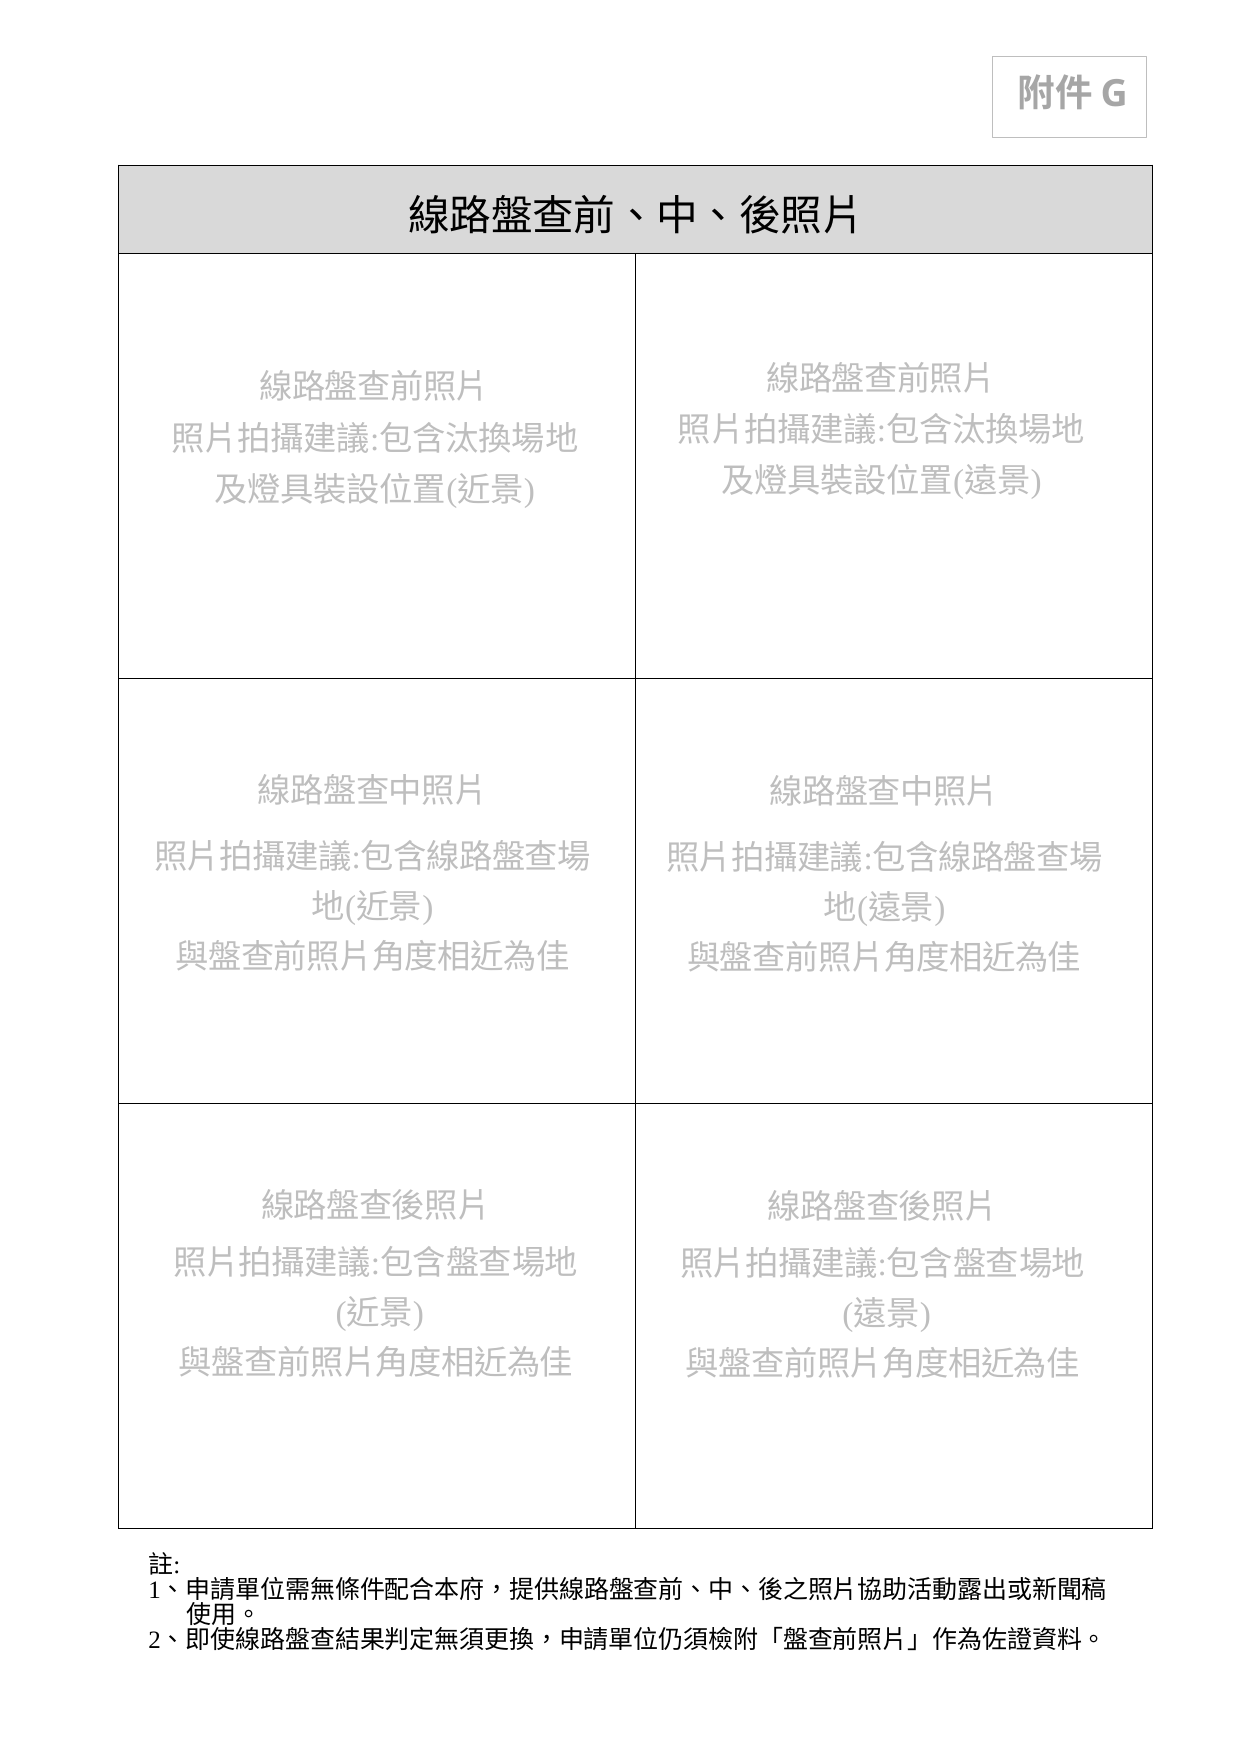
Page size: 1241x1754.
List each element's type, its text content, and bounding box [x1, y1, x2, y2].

table_cell 線路盤查前照片 照片拍攝建議:包含汰換場地及燈具裝設位置(近景) [119, 254, 635, 678]
table_cell 線路盤查前照片 照片拍攝建議:包含汰換場地及燈具裝設位置(遠景) [636, 254, 1152, 678]
table_header 線路盤查前、中、後照片 [119, 166, 1152, 253]
table_cell 與盤查前照片角度相近為佳 [119, 930, 635, 1103]
table_cell 照片拍攝建議:包含線路盤查場 [119, 830, 635, 879]
table_cell 與盤查前照片角度相近為佳 [636, 930, 1152, 1103]
text 1、申請單位需無條件配合本府，提供線路盤查前、中、後之照片協助活動露出或新聞稿使用。 [148, 1579, 1123, 1629]
text 註: [148, 1554, 1123, 1579]
table_cell 線路盤查中照片 [636, 679, 1152, 829]
table_cell 線路盤查中照片 [119, 679, 635, 829]
text 2、即使線路盤查結果判定無須更換，申請單位仍須檢附「盤查前照片」作為佐證資料。 [148, 1629, 1123, 1654]
table_cell 照片拍攝建議:包含盤查場地 [119, 1236, 635, 1286]
table_cell 與盤查前照片角度相近為佳 [636, 1336, 1152, 1528]
text 附件 G [1018, 63, 1147, 117]
table_cell 線路盤查後照片 [119, 1104, 635, 1236]
table_cell 照片拍攝建議:包含線路盤查場 [636, 830, 1152, 879]
table_cell 地(近景) [119, 880, 635, 929]
table_cell 與盤查前照片角度相近為佳 [119, 1336, 635, 1528]
table_cell (遠景) [636, 1286, 1152, 1336]
table_cell 地(遠景) [636, 880, 1152, 929]
table_cell (近景) [119, 1286, 635, 1336]
table_cell 照片拍攝建議:包含盤查場地 [636, 1236, 1152, 1286]
table_cell 線路盤查後照片 [636, 1104, 1152, 1236]
